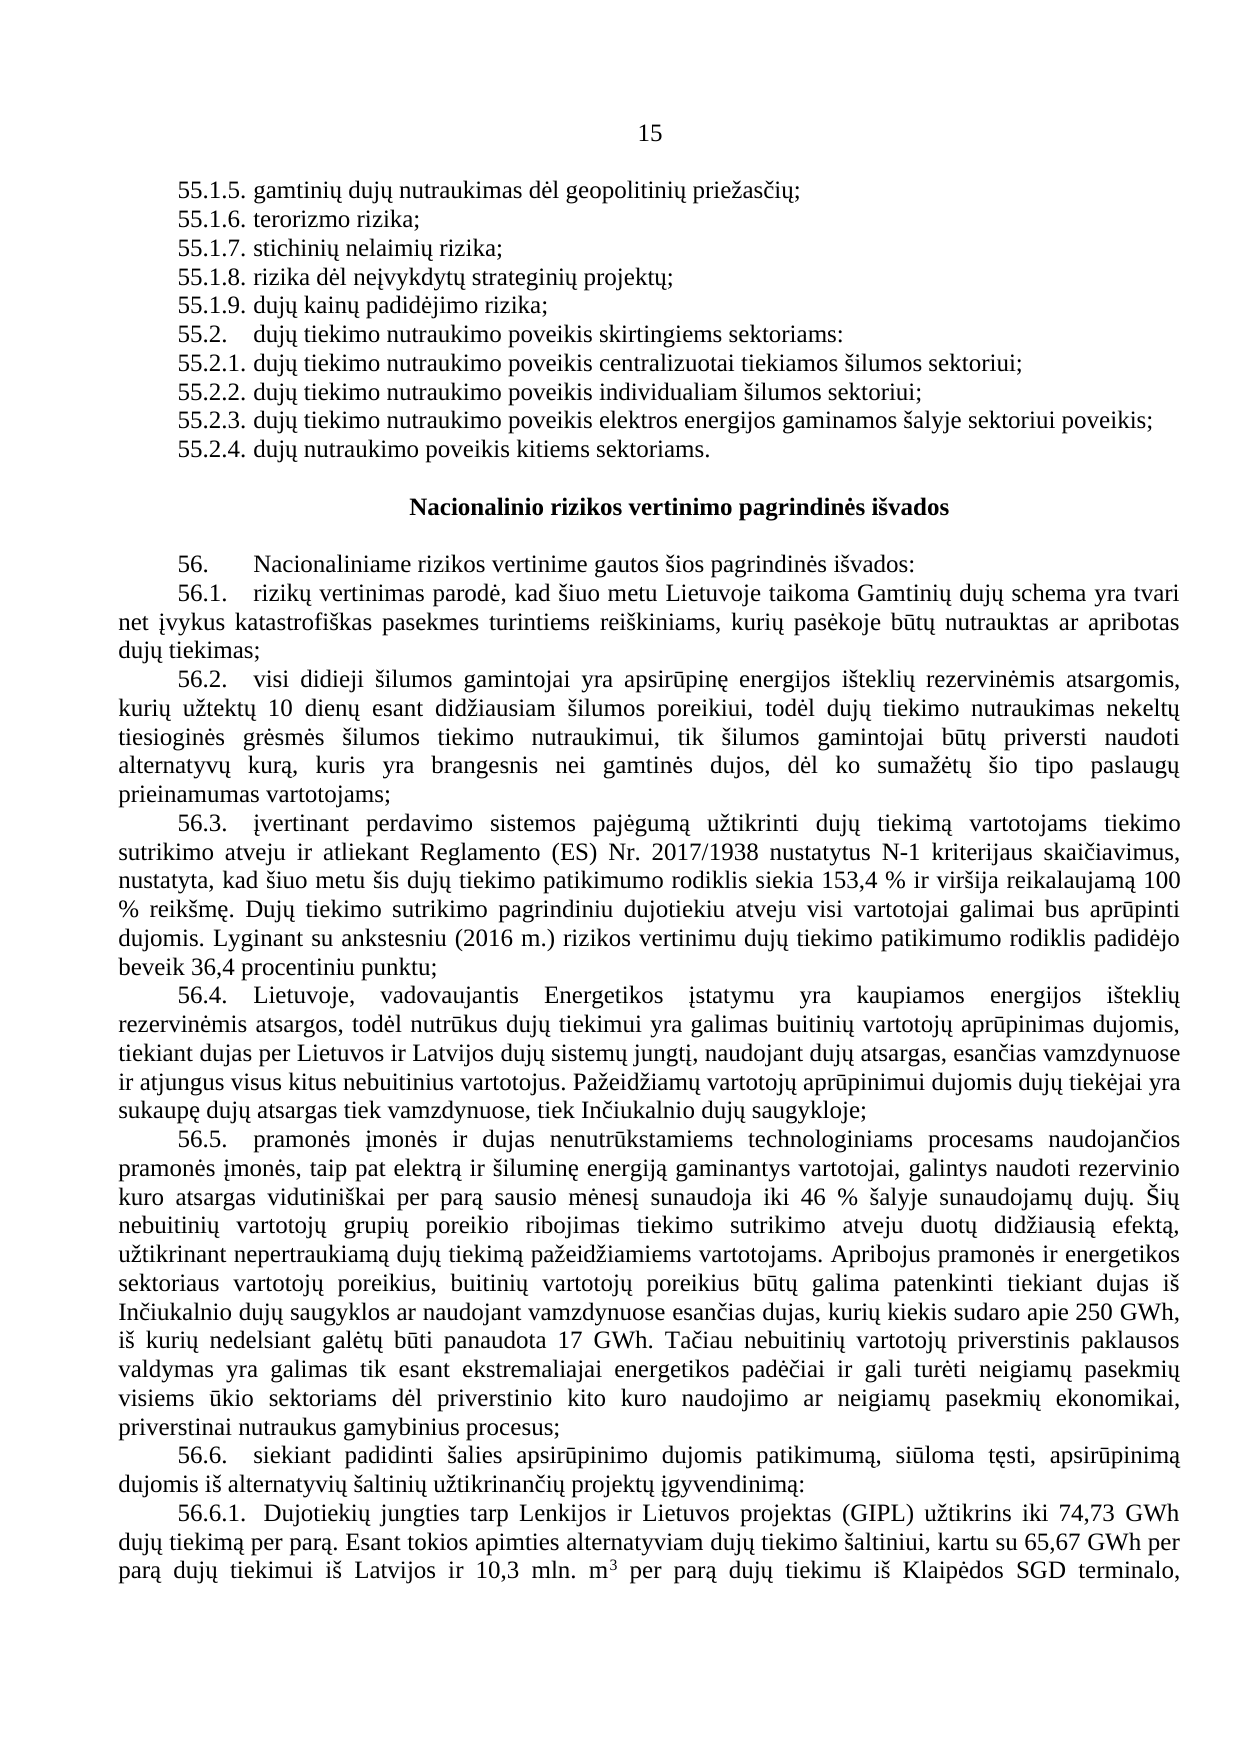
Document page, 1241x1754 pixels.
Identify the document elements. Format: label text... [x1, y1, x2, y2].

text Nacionalinio rizikos vertinimo pagrindinės išvados [118, 492, 1181, 521]
text 55.1.9. dujų kainų padidėjimo rizika; [118, 291, 1181, 319]
text 56. Nacionaliniame rizikos vertinime gautos šios pagrindinės išvados: [118, 549, 1181, 578]
text 56.6. siekiant padidinti šalies apsirūpinimo dujomis patikimumą, siūloma tęsti, apsirūpinimą dujomis iš alternatyvių šaltinių užtikrinančių projektų įgyvendinimą: [118, 1441, 1181, 1498]
text 56.1. rizikų vertinimas parodė, kad šiuo metu Lietuvoje taikoma Gamtinių dujų schema yra tvari net įvykus katastrofiškas pasekmes turintiems reiškiniams, kurių pasėkoje būtų nutrauktas ar apribotas dujų tiekimas; [118, 578, 1181, 664]
text 56.3. įvertinant perdavimo sistemos pajėgumą užtikrinti dujų tiekimą vartotojams tiekimo sutrikimo atveju ir atliekant Reglamento (ES) Nr. 2017/1938 nustatytus N-1 kriterijaus skaičiavimus, nustatyta, kad šiuo metu šis dujų tiekimo patikimumo rodiklis siekia 153,4 % ir viršija reikalaujamą 100 % reikšmę. Dujų tiekimo sutrikimo pagrindiniu dujotiekiu atveju visi vartotojai galimai bus aprūpinti dujomis. Lyginant su ankstesniu (2016 m.) rizikos vertinimu dujų tiekimo patikimumo rodiklis padidėjo beveik 36,4 procentiniu punktu; [118, 808, 1181, 981]
text 55.1.5. gamtinių dujų nutraukimas dėl geopolitinių priežasčių; [118, 176, 1181, 204]
text 55.2.2. dujų tiekimo nutraukimo poveikis individualiam šilumos sektoriui; [118, 377, 1181, 406]
text 56.4. Lietuvoje, vadovaujantis Energetikos įstatymu yra kaupiamos energijos išteklių rezervinėmis atsargos, todėl nutrūkus dujų tiekimui yra galimas buitinių vartotojų aprūpinimas dujomis, tiekiant dujas per Lietuvos ir Latvijos dujų sistemų jungtį, naudojant dujų atsargas, esančias vamzdynuose ir atjungus visus kitus nebuitinius vartotojus. Pažeidžiamų vartotojų aprūpinimui dujomis dujų tiekėjai yra sukaupę dujų atsargas tiek vamzdynuose, tiek Inčiukalnio dujų saugykloje; [118, 981, 1181, 1124]
text 55.2.3. dujų tiekimo nutraukimo poveikis elektros energijos gaminamos šalyje sektoriui poveikis; [118, 406, 1181, 434]
text 55.1.8. rizika dėl neįvykdytų strateginių projektų; [118, 262, 1181, 291]
text 55.2.1. dujų tiekimo nutraukimo poveikis centralizuotai tiekiamos šilumos sektoriui; [118, 348, 1181, 377]
text 56.2. visi didieji šilumos gamintojai yra apsirūpinę energijos išteklių rezervinėmis atsargomis, kurių užtektų 10 dienų esant didžiausiam šilumos poreikiui, todėl dujų tiekimo nutraukimas nekeltų tiesioginės grėsmės šilumos tiekimo nutraukimui, tik šilumos gamintojai būtų priversti naudoti alternatyvų kurą, kuris yra brangesnis nei gamtinės dujos, dėl ko sumažėtų šio tipo paslaugų prieinamumas vartotojams; [118, 664, 1181, 808]
text 56.6.1. Dujotiekių jungties tarp Lenkijos ir Lietuvos projektas (GIPL) užtikrins iki 74,73 GWh dujų tiekimą per parą. Esant tokios apimties alternatyviam dujų tiekimo šaltiniui, kartu su 65,67 GWh per parą dujų tiekimui iš Latvijos ir 10,3 mln. m3 per parą dujų tiekimu iš Klaipėdos SGD terminalo, [118, 1498, 1181, 1584]
text 56.5. pramonės įmonės ir dujas nenutrūkstamiems technologiniams procesams naudojančios pramonės įmonės, taip pat elektrą ir šiluminę energiją gaminantys vartotojai, galintys naudoti rezervinio kuro atsargas vidutiniškai per parą sausio mėnesį sunaudoja iki 46 % šalyje sunaudojamų dujų. Šių nebuitinių vartotojų grupių poreikio ribojimas tiekimo sutrikimo atveju duotų didžiausią efektą, užtikrinant nepertraukiamą dujų tiekimą pažeidžiamiems vartotojams. Apribojus pramonės ir energetikos sektoriaus vartotojų poreikius, buitinių vartotojų poreikius būtų galima patenkinti tiekiant dujas iš Inčiukalnio dujų saugyklos ar naudojant vamzdynuose esančias dujas, kurių kiekis sudaro apie 250 GWh, iš kurių nedelsiant galėtų būti panaudota 17 GWh. Tačiau nebuitinių vartotojų priverstinis paklausos valdymas yra galimas tik esant ekstremaliajai energetikos padėčiai ir gali turėti neigiamų pasekmių visiems ūkio sektoriams dėl priverstinio kito kuro naudojimo ar neigiamų pasekmių ekonomikai, priverstinai nutraukus gamybinius procesus; [118, 1124, 1181, 1441]
text 55.2. dujų tiekimo nutraukimo poveikis skirtingiems sektoriams: [118, 319, 1181, 348]
text 55.1.6. terorizmo rizika; [118, 204, 1181, 233]
text 55.2.4. dujų nutraukimo poveikis kitiems sektoriams. [118, 434, 1181, 463]
text 55.1.7. stichinių nelaimių rizika; [118, 233, 1181, 262]
